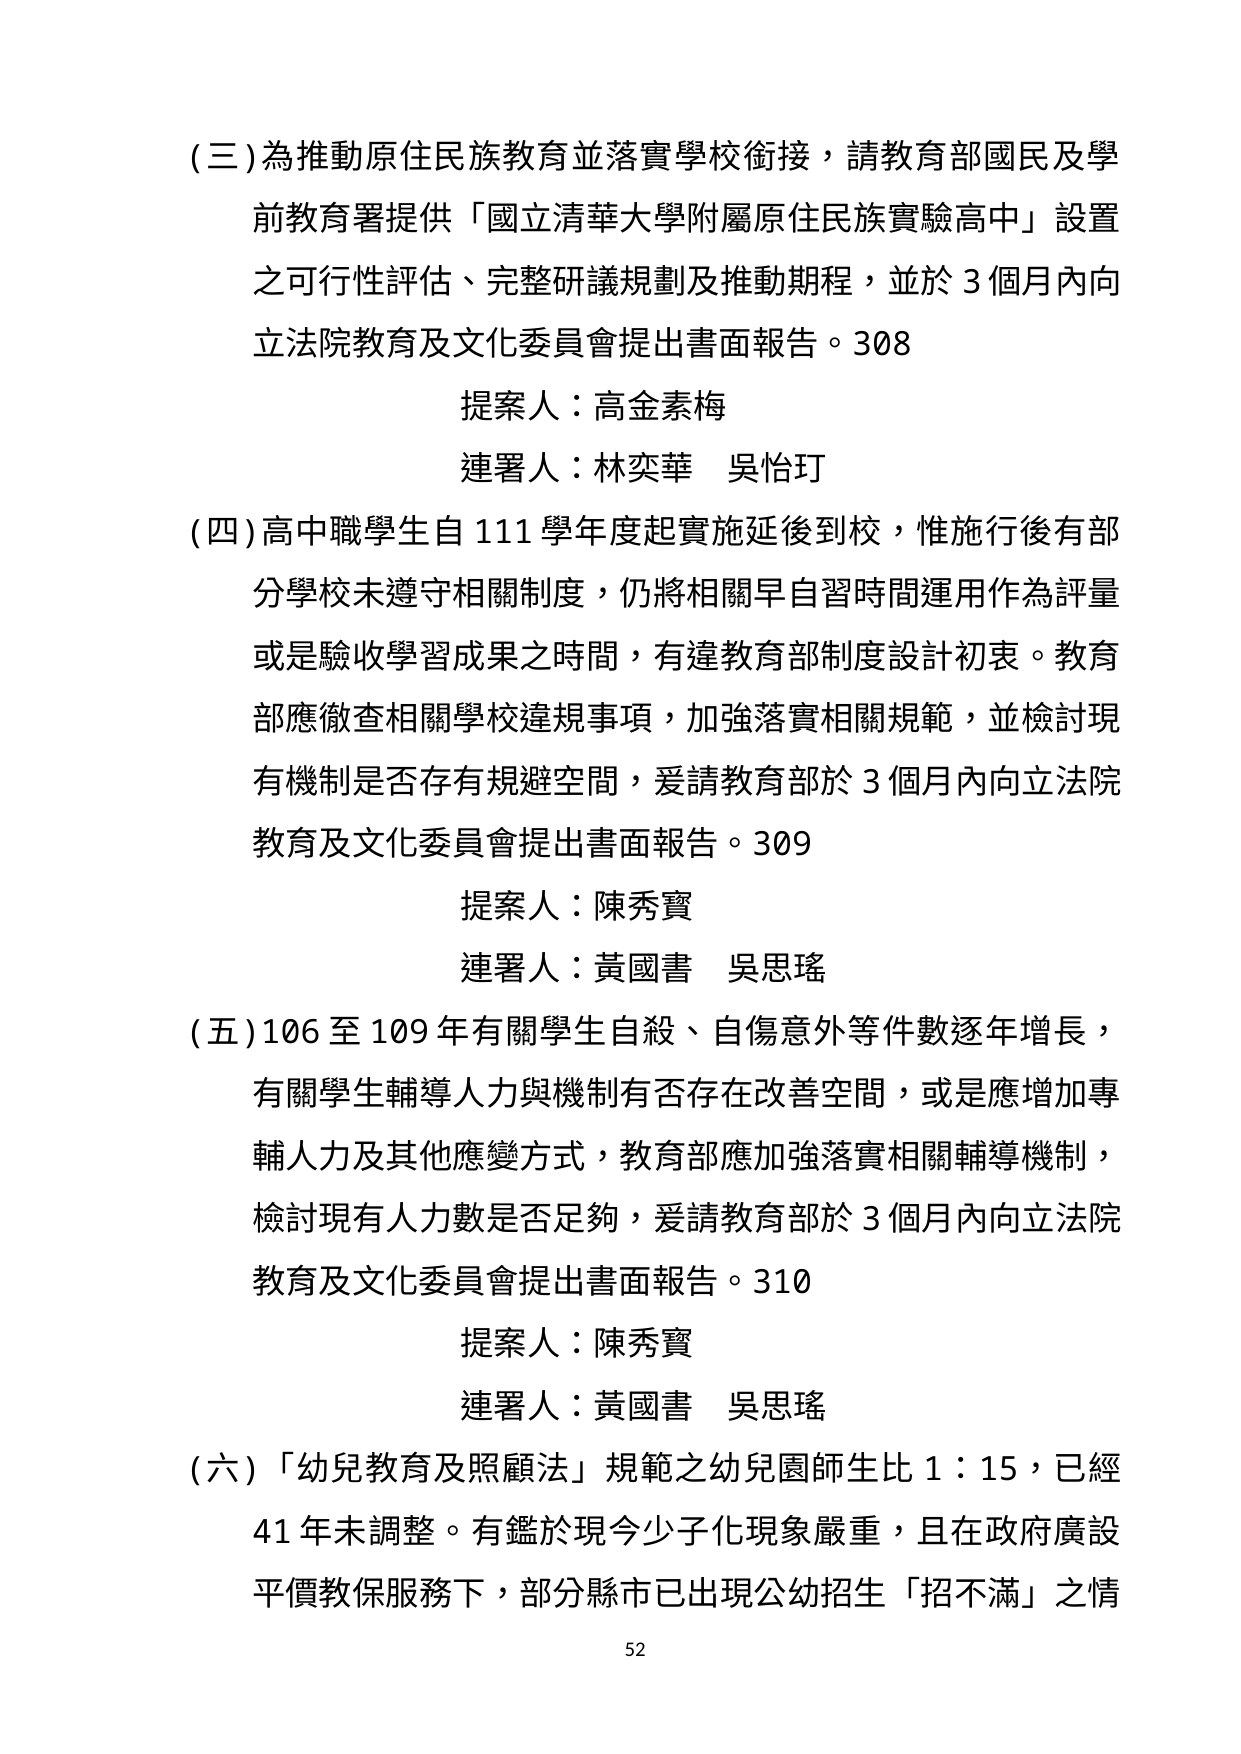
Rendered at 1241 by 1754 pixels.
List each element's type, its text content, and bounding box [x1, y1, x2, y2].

text 提案人：陳秀寳 [460, 1300, 1122, 1362]
text 連署人：黃國書 吳思瑤 [460, 925, 1122, 987]
text (三)為推動原住民族教育並落實學校銜接，請教育部國民及學前教育署提供「國立清華大學附屬原住民族實驗高中」設置之可行性評估、完整研議規劃及推動期程，並於3個月內向立法院教育及文化委員會提出書面報告。308 [185, 112, 1122, 362]
text 連署人：林奕華 吳怡玎 [460, 425, 1122, 487]
text 提案人：陳秀寳 [460, 862, 1122, 925]
text (六)「幼兒教育及照顧法」規範之幼兒園師生比1：15，已經41年未調整。有鑑於現今少子化現象嚴重，且在政府廣設平價教保服務下，部分縣市已出現公幼招生「招不滿」之情 [185, 1425, 1122, 1612]
text 提案人：高金素梅 [460, 362, 1122, 425]
text (五)106至109年有關學生自殺、自傷意外等件數逐年增長，有關學生輔導人力與機制有否存在改善空間，或是應增加專輔人力及其他應變方式，教育部應加強落實相關輔導機制，檢討現有人力數是否足夠，爰請教育部於3個月內向立法院教育及文化委員會提出書面報告。310 [185, 987, 1122, 1300]
text (四)高中職學生自111學年度起實施延後到校，惟施行後有部分學校未遵守相關制度，仍將相關早自習時間運用作為評量或是驗收學習成果之時間，有違教育部制度設計初衷。教育部應徹查相關學校違規事項，加強落實相關規範，並檢討現有機制是否存有規避空間，爰請教育部於3個月內向立法院教育及文化委員會提出書面報告。309 [185, 487, 1122, 862]
text 連署人：黃國書 吳思瑤 [460, 1362, 1122, 1425]
